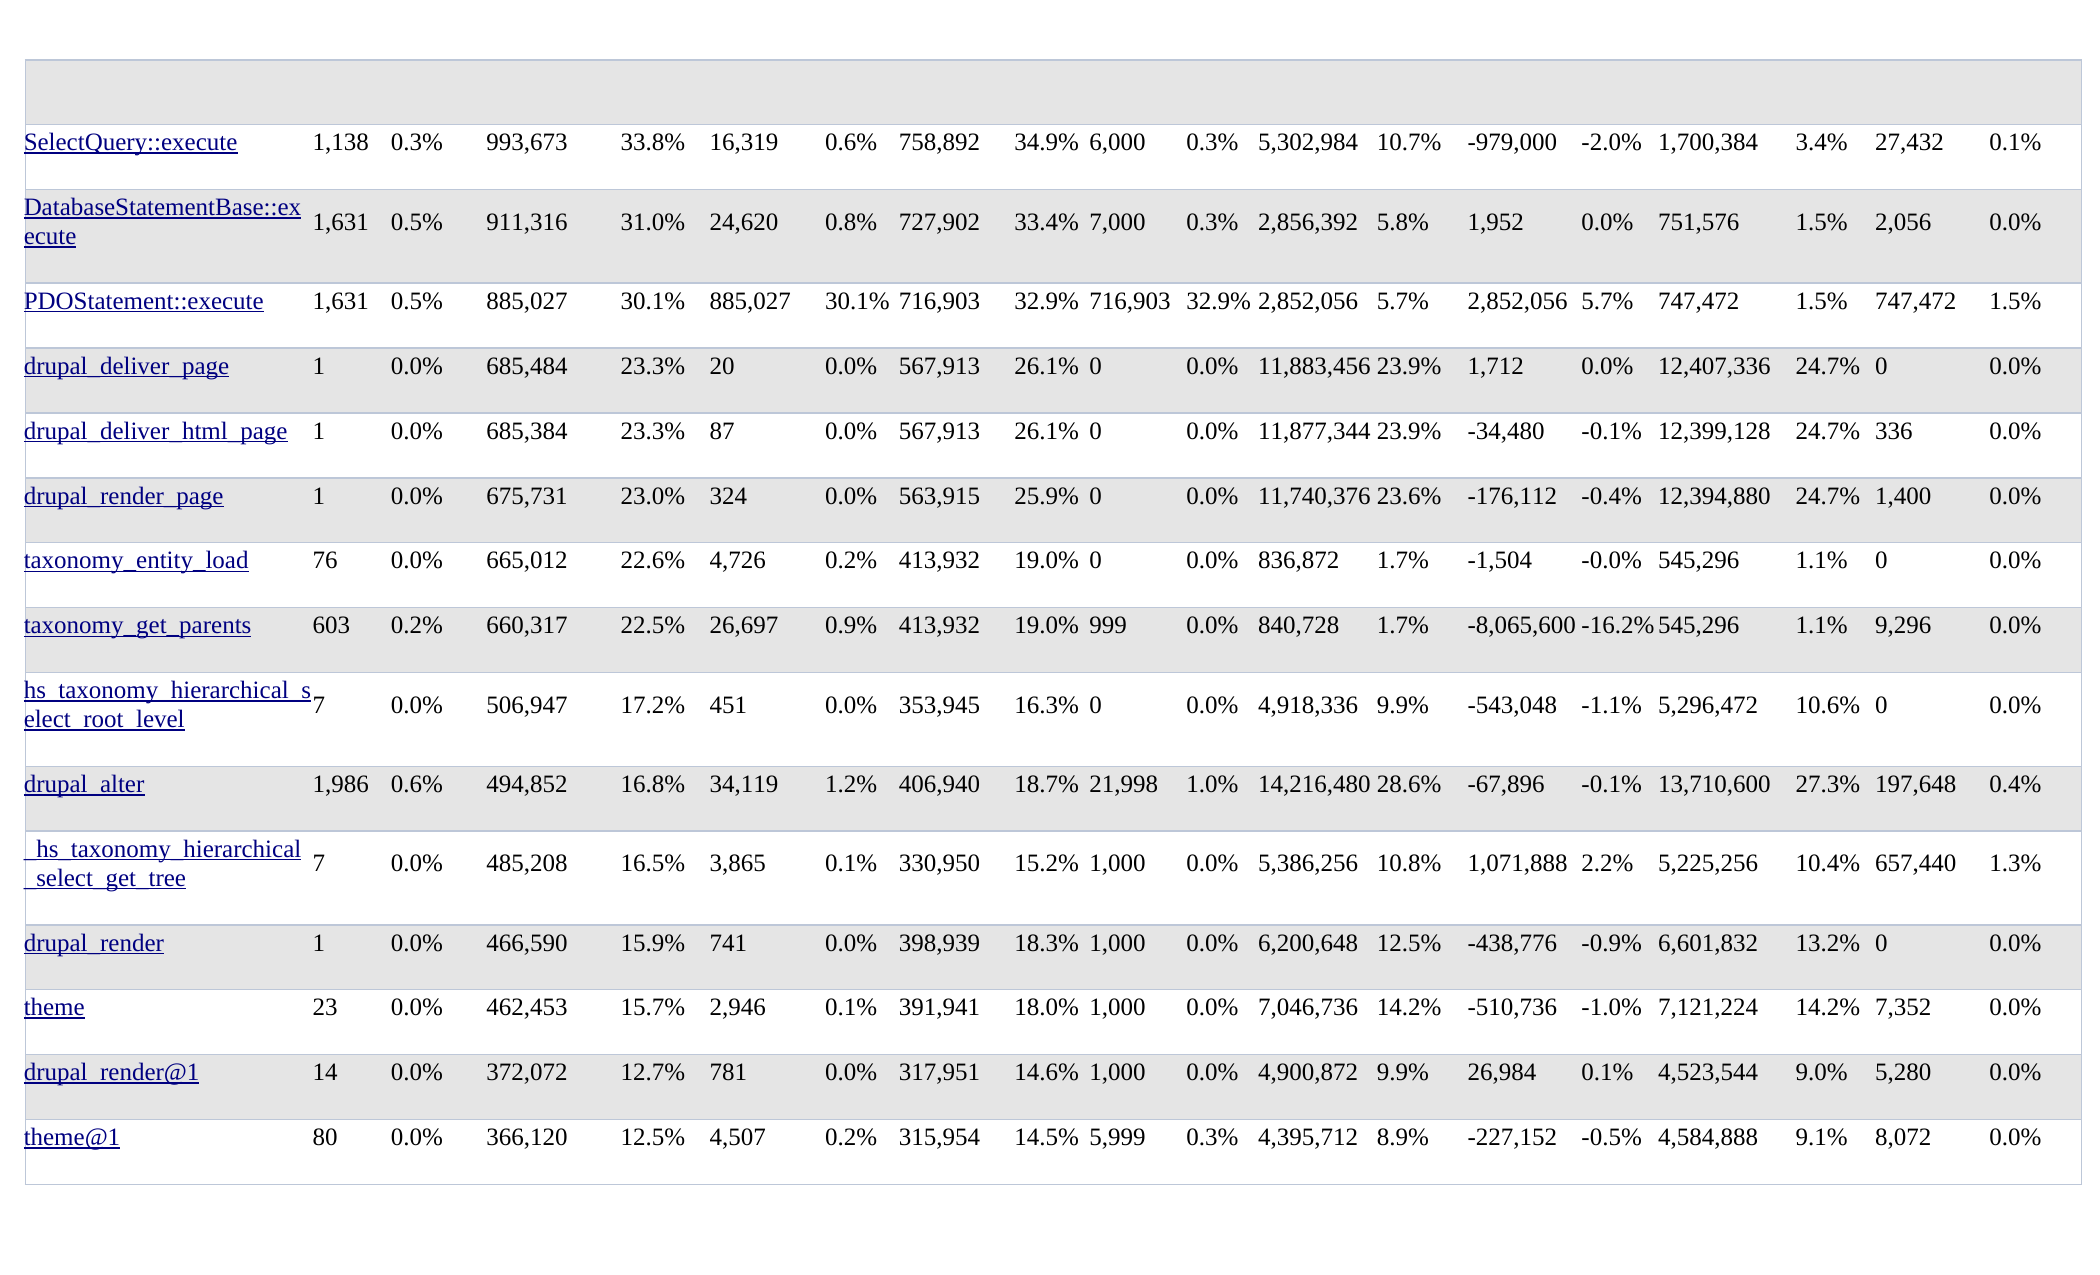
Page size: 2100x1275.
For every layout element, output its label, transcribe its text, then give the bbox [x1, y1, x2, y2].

table_cell 567,913 [900, 414, 1016, 477]
table_cell 1 [314, 414, 392, 477]
table_cell 398,939 [900, 926, 1016, 989]
table_cell 18.0% [1016, 990, 1091, 1054]
table_cell 0.0% [1991, 926, 2081, 989]
table_cell 758,892 [900, 125, 1016, 189]
table_cell 7,121,224 [1659, 990, 1797, 1054]
table_cell 0.0% [1188, 1055, 1259, 1119]
table_cell [622, 61, 711, 124]
table_cell [1378, 61, 1469, 124]
table_cell 0.2% [392, 608, 487, 672]
table_cell 324 [711, 479, 827, 542]
table_cell [26, 61, 314, 124]
table_cell 675,731 [488, 479, 622, 542]
table_cell 0.3% [1188, 1120, 1259, 1184]
table_cell -1.0% [1583, 990, 1659, 1054]
table_cell hs_taxonomy_hierarchical_select_root_level [26, 673, 314, 766]
table_cell -438,776 [1469, 926, 1583, 989]
table_cell 716,903 [1091, 284, 1187, 347]
table_cell 0.9% [827, 608, 900, 672]
table_cell 0.4% [1991, 767, 2081, 830]
table_cell 391,941 [900, 990, 1016, 1054]
table_cell 20 [711, 349, 827, 412]
table_cell 0.0% [827, 479, 900, 542]
table_cell 1 [314, 479, 392, 542]
table_cell 0.0% [1188, 479, 1259, 542]
table_cell 0.0% [827, 349, 900, 412]
table_cell 836,872 [1259, 543, 1378, 607]
table_cell -176,112 [1469, 479, 1583, 542]
table_cell 0.0% [1991, 608, 2081, 672]
table_cell 0.5% [392, 284, 487, 347]
table_cell 1,631 [314, 190, 392, 282]
table_cell 25.9% [1016, 479, 1091, 542]
table_cell 1.5% [1797, 284, 1877, 347]
table_cell 0.0% [1991, 414, 2081, 477]
table_cell 12.5% [1378, 926, 1469, 989]
table_cell 1,000 [1091, 1055, 1187, 1119]
table_cell -0.1% [1583, 414, 1659, 477]
table_cell 0.3% [392, 125, 487, 189]
table_cell 0.0% [1188, 990, 1259, 1054]
table_cell 197,648 [1877, 767, 1991, 830]
table_cell 30.1% [827, 284, 900, 347]
table_cell 406,940 [900, 767, 1016, 830]
table_cell 4,900,872 [1259, 1055, 1378, 1119]
table_cell [900, 61, 1016, 124]
table_cell taxonomy_get_parents [26, 608, 314, 672]
table_cell 0.2% [827, 1120, 900, 1184]
table_cell drupal_render_page [26, 479, 314, 542]
table_cell 1,138 [314, 125, 392, 189]
table_cell 567,913 [900, 349, 1016, 412]
table_cell 603 [314, 608, 392, 672]
table_cell 7,352 [1877, 990, 1991, 1054]
table_cell 466,590 [488, 926, 622, 989]
table_cell 5,386,256 [1259, 832, 1378, 924]
table_cell 0.0% [1991, 479, 2081, 542]
table_cell 747,472 [1877, 284, 1991, 347]
table_cell 23.3% [622, 414, 711, 477]
table_cell 4,726 [711, 543, 827, 607]
table_cell 18.7% [1016, 767, 1091, 830]
table_cell 563,915 [900, 479, 1016, 542]
table_cell 11,877,344 [1259, 414, 1378, 477]
table_cell 23.9% [1378, 414, 1469, 477]
table_cell 10.8% [1378, 832, 1469, 924]
table_cell 545,296 [1659, 608, 1797, 672]
table_cell 2,852,056 [1259, 284, 1378, 347]
table_cell 0.0% [392, 543, 487, 607]
table_cell 3.4% [1797, 125, 1877, 189]
table_cell 4,507 [711, 1120, 827, 1184]
table_cell 9.9% [1378, 1055, 1469, 1119]
table_cell 353,945 [900, 673, 1016, 766]
table_cell 34,119 [711, 767, 827, 830]
table_cell 5.7% [1583, 284, 1659, 347]
table_cell theme@1 [26, 1120, 314, 1184]
table_cell 27.3% [1797, 767, 1877, 830]
table_cell 0.0% [392, 926, 487, 989]
table_cell 0.0% [1188, 673, 1259, 766]
table_cell 0.1% [1583, 1055, 1659, 1119]
table_cell [1659, 61, 1797, 124]
table_cell 19.0% [1016, 543, 1091, 607]
table_cell -227,152 [1469, 1120, 1583, 1184]
table_cell 0 [1091, 543, 1187, 607]
table_cell drupal_alter [26, 767, 314, 830]
table_cell 23.3% [622, 349, 711, 412]
table_cell 2,056 [1877, 190, 1991, 282]
table_cell 16.3% [1016, 673, 1091, 766]
table_cell 0.3% [1188, 190, 1259, 282]
table_cell 30.1% [622, 284, 711, 347]
table_cell 1.5% [1797, 190, 1877, 282]
table_cell 0.0% [1991, 673, 2081, 766]
table_cell 0.1% [827, 832, 900, 924]
table_cell 10.6% [1797, 673, 1877, 766]
table_cell -1.1% [1583, 673, 1659, 766]
table_cell drupal_render [26, 926, 314, 989]
table_cell 0.5% [392, 190, 487, 282]
table_cell 13,710,600 [1659, 767, 1797, 830]
table_cell 0.0% [392, 414, 487, 477]
table_cell drupal_deliver_html_page [26, 414, 314, 477]
table_cell 993,673 [488, 125, 622, 189]
table_cell 19.0% [1016, 608, 1091, 672]
table_cell -0.5% [1583, 1120, 1659, 1184]
table_cell 0.0% [1991, 990, 2081, 1054]
table_cell 657,440 [1877, 832, 1991, 924]
table_cell 741 [711, 926, 827, 989]
table_cell -1,504 [1469, 543, 1583, 607]
table_cell 80 [314, 1120, 392, 1184]
table_cell 315,954 [900, 1120, 1016, 1184]
table_cell 0.0% [1188, 832, 1259, 924]
table_cell 26,984 [1469, 1055, 1583, 1119]
table_cell 1,631 [314, 284, 392, 347]
table_cell 5,999 [1091, 1120, 1187, 1184]
table_cell [392, 61, 487, 124]
table_cell [314, 61, 392, 124]
table_cell 10.7% [1378, 125, 1469, 189]
table_cell 26,697 [711, 608, 827, 672]
table_cell 9.0% [1797, 1055, 1877, 1119]
table_cell 0.0% [1188, 543, 1259, 607]
table_cell 1.2% [827, 767, 900, 830]
table_cell 31.0% [622, 190, 711, 282]
table_cell 0.3% [1188, 125, 1259, 189]
table_cell 5.7% [1378, 284, 1469, 347]
table_cell 21,998 [1091, 767, 1187, 830]
table_cell 26.1% [1016, 349, 1091, 412]
table_cell 7,000 [1091, 190, 1187, 282]
table_cell 1 [314, 926, 392, 989]
table_cell 10.4% [1797, 832, 1877, 924]
table_cell 23.9% [1378, 349, 1469, 412]
table_cell 330,950 [900, 832, 1016, 924]
table_cell 0.0% [1991, 190, 2081, 282]
table_cell 3,865 [711, 832, 827, 924]
table_cell 0 [1877, 349, 1991, 412]
table_cell 4,523,544 [1659, 1055, 1797, 1119]
table_cell 14.2% [1797, 990, 1877, 1054]
table_cell 0.6% [392, 767, 487, 830]
table_cell 0.0% [392, 832, 487, 924]
table_cell 413,932 [900, 543, 1016, 607]
table_cell 0.0% [1188, 349, 1259, 412]
table_cell 0.2% [827, 543, 900, 607]
table_cell 0.0% [1188, 926, 1259, 989]
table_cell 7 [314, 832, 392, 924]
table_cell 6,000 [1091, 125, 1187, 189]
table_cell 76 [314, 543, 392, 607]
table_cell 32.9% [1188, 284, 1259, 347]
table_cell [1188, 61, 1259, 124]
table_cell DatabaseStatementBase::execute [26, 190, 314, 282]
table_cell 751,576 [1659, 190, 1797, 282]
table_cell -543,048 [1469, 673, 1583, 766]
table_cell 0.0% [1583, 349, 1659, 412]
table_cell [711, 61, 827, 124]
table_cell 14.6% [1016, 1055, 1091, 1119]
table_cell 2.2% [1583, 832, 1659, 924]
table_cell -510,736 [1469, 990, 1583, 1054]
table_cell 0.0% [1188, 608, 1259, 672]
table_cell 0.1% [1991, 125, 2081, 189]
table_cell [1469, 61, 1583, 124]
table_cell 1,986 [314, 767, 392, 830]
table_cell 999 [1091, 608, 1187, 672]
table_cell 0 [1091, 414, 1187, 477]
table_cell 1,000 [1091, 926, 1187, 989]
table_cell 665,012 [488, 543, 622, 607]
table_cell 1.5% [1991, 284, 2081, 347]
table_cell 17.2% [622, 673, 711, 766]
table_cell [1991, 61, 2081, 124]
table_cell [827, 61, 900, 124]
table_cell 5,225,256 [1659, 832, 1797, 924]
table_cell 840,728 [1259, 608, 1378, 672]
table_cell 0.0% [1991, 1055, 2081, 1119]
table_cell -34,480 [1469, 414, 1583, 477]
table_cell 545,296 [1659, 543, 1797, 607]
table_cell _hs_taxonomy_hierarchical_select_get_tree [26, 832, 314, 924]
table_cell -67,896 [1469, 767, 1583, 830]
table_cell 18.3% [1016, 926, 1091, 989]
table_cell 14.2% [1378, 990, 1469, 1054]
table_cell 12,394,880 [1659, 479, 1797, 542]
table_cell 0.6% [827, 125, 900, 189]
table_cell 11,740,376 [1259, 479, 1378, 542]
table_cell 485,208 [488, 832, 622, 924]
table_cell 23.0% [622, 479, 711, 542]
table_cell taxonomy_entity_load [26, 543, 314, 607]
table_cell 0.1% [827, 990, 900, 1054]
table_cell 1,071,888 [1469, 832, 1583, 924]
table_cell 0.0% [392, 349, 487, 412]
table_cell 13.2% [1797, 926, 1877, 989]
table_cell 0.0% [827, 673, 900, 766]
table_cell -16.2% [1583, 608, 1659, 672]
table_cell -0.1% [1583, 767, 1659, 830]
table_cell 0.0% [392, 673, 487, 766]
table_cell 336 [1877, 414, 1991, 477]
table_cell 14.5% [1016, 1120, 1091, 1184]
table_cell 366,120 [488, 1120, 622, 1184]
table_cell 462,453 [488, 990, 622, 1054]
table_cell 0.0% [1991, 543, 2081, 607]
table_cell 15.2% [1016, 832, 1091, 924]
table_cell 0 [1091, 479, 1187, 542]
table_cell 0.0% [827, 926, 900, 989]
table_cell 0.0% [392, 1120, 487, 1184]
table_cell 0.0% [392, 990, 487, 1054]
table_cell 33.4% [1016, 190, 1091, 282]
table_cell 747,472 [1659, 284, 1797, 347]
table_cell 4,395,712 [1259, 1120, 1378, 1184]
table_cell [1091, 61, 1187, 124]
table_cell 451 [711, 673, 827, 766]
table_cell 5,302,984 [1259, 125, 1378, 189]
table_cell 1,712 [1469, 349, 1583, 412]
table_cell 317,951 [900, 1055, 1016, 1119]
table_cell 0.0% [392, 1055, 487, 1119]
table_cell 494,852 [488, 767, 622, 830]
table_cell 12,399,128 [1659, 414, 1797, 477]
table_cell 34.9% [1016, 125, 1091, 189]
table_cell 0.0% [1583, 190, 1659, 282]
table_cell 22.6% [622, 543, 711, 607]
table_cell -979,000 [1469, 125, 1583, 189]
table_cell 0.0% [827, 414, 900, 477]
table_cell 0 [1877, 543, 1991, 607]
table_cell 4,918,336 [1259, 673, 1378, 766]
table_cell 1,000 [1091, 832, 1187, 924]
table_cell -8,065,600 [1469, 608, 1583, 672]
table_cell [1016, 61, 1091, 124]
table_cell 1 [314, 349, 392, 412]
table_cell 5.8% [1378, 190, 1469, 282]
table_cell 11,883,456 [1259, 349, 1378, 412]
table_cell 0.0% [1991, 349, 2081, 412]
table_cell 1.7% [1378, 608, 1469, 672]
table_cell [1583, 61, 1659, 124]
table_cell 2,856,392 [1259, 190, 1378, 282]
table_cell 1.1% [1797, 543, 1877, 607]
table_cell 0 [1091, 673, 1187, 766]
table_cell 24,620 [711, 190, 827, 282]
table_cell 685,384 [488, 414, 622, 477]
table_cell 32.9% [1016, 284, 1091, 347]
table_cell [1797, 61, 1877, 124]
table_cell 0 [1877, 926, 1991, 989]
table_cell 1,952 [1469, 190, 1583, 282]
table_cell 9,296 [1877, 608, 1991, 672]
table_cell 16.8% [622, 767, 711, 830]
table_cell 7 [314, 673, 392, 766]
table_cell 1.7% [1378, 543, 1469, 607]
table_cell 1.3% [1991, 832, 2081, 924]
table_cell 1.0% [1188, 767, 1259, 830]
table_cell 660,317 [488, 608, 622, 672]
table_cell 26.1% [1016, 414, 1091, 477]
table_cell 23.6% [1378, 479, 1469, 542]
table_cell SelectQuery::execute [26, 125, 314, 189]
table_cell 87 [711, 414, 827, 477]
table_cell 23 [314, 990, 392, 1054]
table_cell 15.9% [622, 926, 711, 989]
table_cell 1,400 [1877, 479, 1991, 542]
table_cell 12,407,336 [1659, 349, 1797, 412]
table_cell [1877, 61, 1991, 124]
table_cell 7,046,736 [1259, 990, 1378, 1054]
table_cell 22.5% [622, 608, 711, 672]
table_cell [488, 61, 622, 124]
table_cell 8.9% [1378, 1120, 1469, 1184]
table_cell -0.9% [1583, 926, 1659, 989]
table_cell 24.7% [1797, 414, 1877, 477]
table_cell 6,200,648 [1259, 926, 1378, 989]
table_cell 0.0% [1991, 1120, 2081, 1184]
table_cell drupal_deliver_page [26, 349, 314, 412]
table_cell theme [26, 990, 314, 1054]
table_cell 0 [1091, 349, 1187, 412]
table_cell 0.0% [827, 1055, 900, 1119]
table_cell 372,072 [488, 1055, 622, 1119]
table_cell 9.9% [1378, 673, 1469, 766]
table_cell 2,852,056 [1469, 284, 1583, 347]
table_cell 885,027 [488, 284, 622, 347]
table_cell 16.5% [622, 832, 711, 924]
table_cell 0.0% [392, 479, 487, 542]
table_cell 24.7% [1797, 349, 1877, 412]
table_cell [1259, 61, 1378, 124]
table_cell 4,584,888 [1659, 1120, 1797, 1184]
table_cell drupal_render@1 [26, 1055, 314, 1119]
table_cell 0.8% [827, 190, 900, 282]
table_cell 413,932 [900, 608, 1016, 672]
table_cell PDOStatement::execute [26, 284, 314, 347]
table_cell 911,316 [488, 190, 622, 282]
table_cell 5,296,472 [1659, 673, 1797, 766]
table_cell 5,280 [1877, 1055, 1991, 1119]
table_cell 2,946 [711, 990, 827, 1054]
table_cell 716,903 [900, 284, 1016, 347]
table_cell 15.7% [622, 990, 711, 1054]
table_cell 8,072 [1877, 1120, 1991, 1184]
table_cell 1,000 [1091, 990, 1187, 1054]
table_cell 12.7% [622, 1055, 711, 1119]
table_cell 727,902 [900, 190, 1016, 282]
table_cell 14 [314, 1055, 392, 1119]
table_cell 781 [711, 1055, 827, 1119]
table_cell -2.0% [1583, 125, 1659, 189]
table_cell 1.1% [1797, 608, 1877, 672]
table_cell 16,319 [711, 125, 827, 189]
table_cell 27,432 [1877, 125, 1991, 189]
table_cell 1,700,384 [1659, 125, 1797, 189]
table_cell 506,947 [488, 673, 622, 766]
table_cell 0.0% [1188, 414, 1259, 477]
table_cell -0.0% [1583, 543, 1659, 607]
table_cell -0.4% [1583, 479, 1659, 542]
table_cell 28.6% [1378, 767, 1469, 830]
table_cell 33.8% [622, 125, 711, 189]
table_cell 0 [1877, 673, 1991, 766]
table_cell 9.1% [1797, 1120, 1877, 1184]
table_cell 885,027 [711, 284, 827, 347]
table_cell 24.7% [1797, 479, 1877, 542]
table_cell 6,601,832 [1659, 926, 1797, 989]
table_cell 685,484 [488, 349, 622, 412]
table_cell 12.5% [622, 1120, 711, 1184]
table_cell 14,216,480 [1259, 767, 1378, 830]
